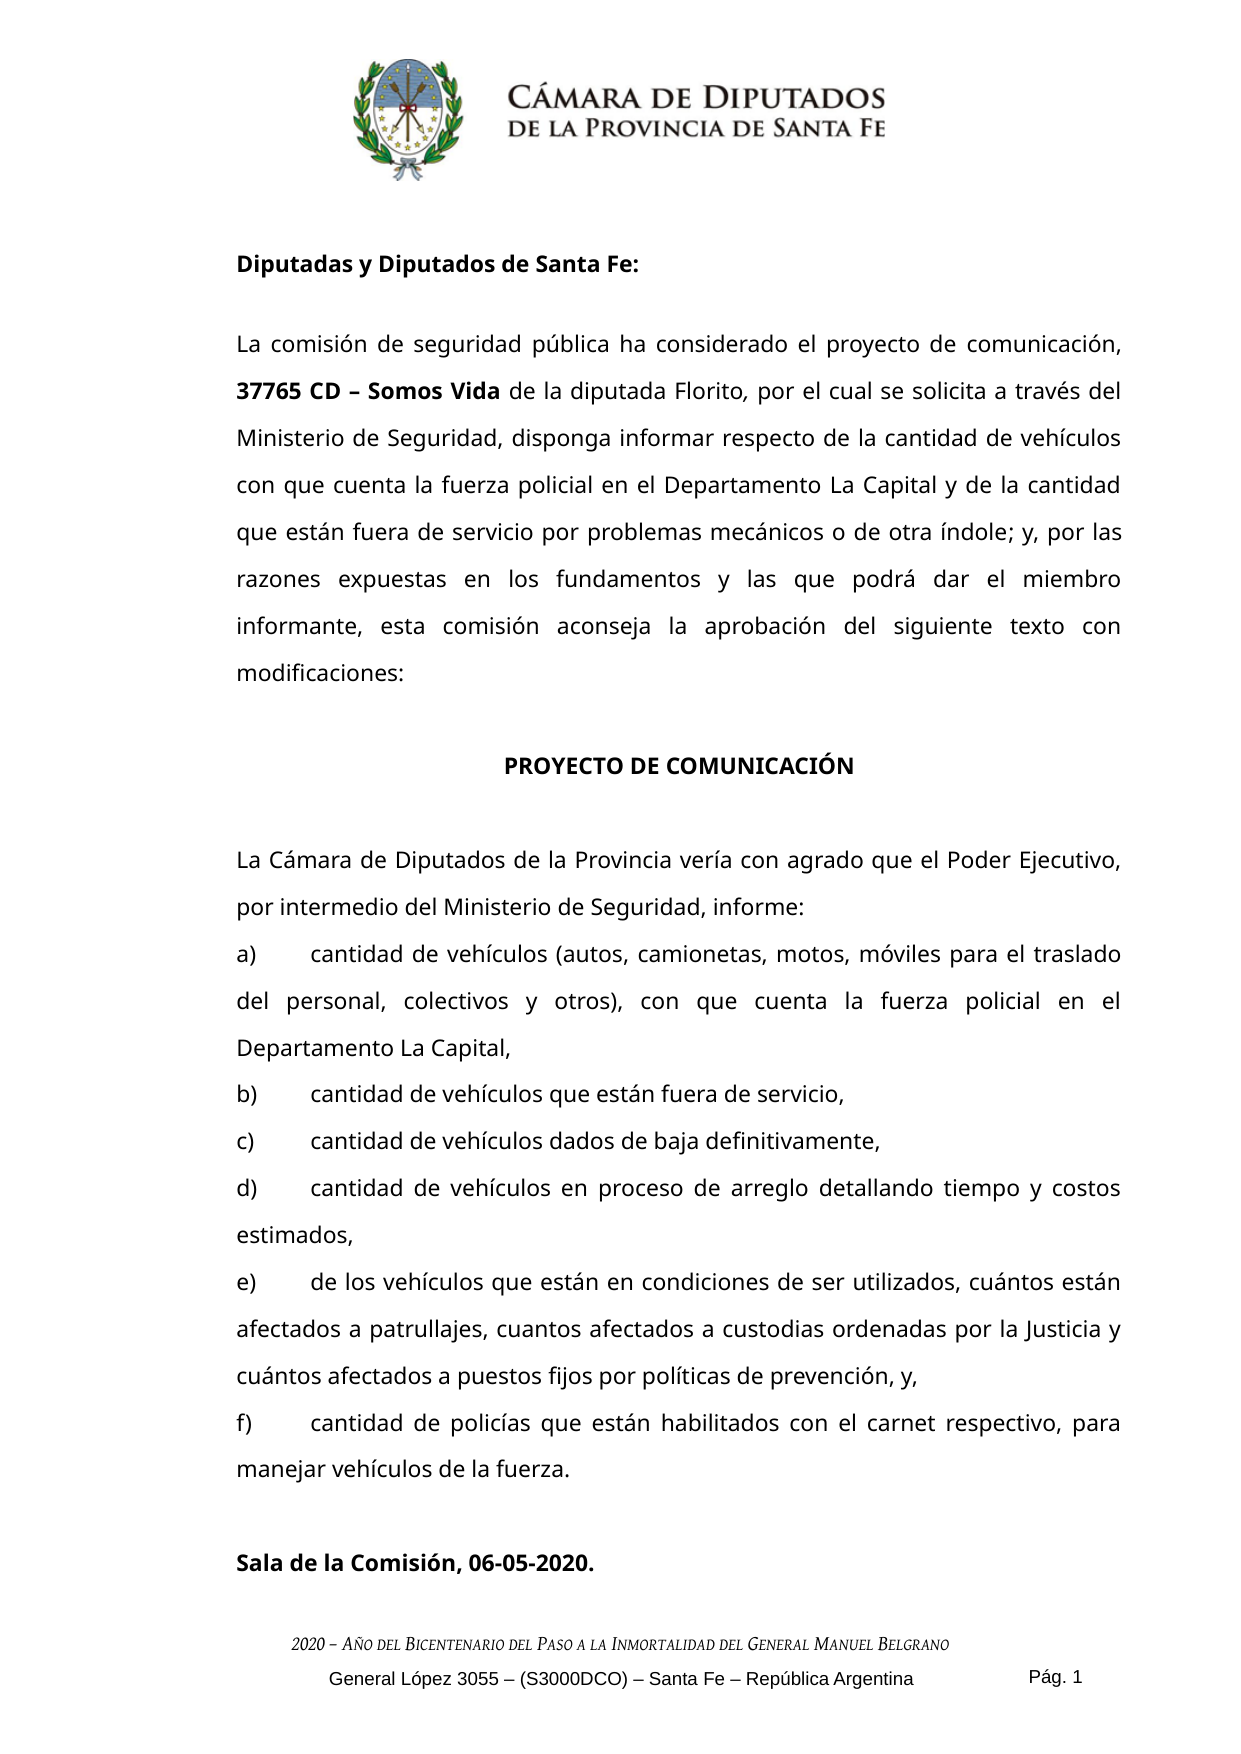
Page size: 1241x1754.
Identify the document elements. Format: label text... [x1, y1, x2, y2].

list cantidad de vehículos (autos, camionetas, motos, móviles para el traslado del personal, colectivos y otros), con que cuenta la fuerza policial en el Departamento La Capital, [236, 938, 1122, 1063]
text Diputadas y Diputados de Santa Fe: [236, 248, 1122, 279]
list de los vehículos que están en condiciones de ser utilizados, cuántos están afectados a patrullajes, cuantos afectados a custodias ordenadas por la Justicia y cuántos afectados a puestos fijos por políticas de prevención, y, [236, 1266, 1122, 1391]
text La Cámara de Diputados de la Provincia vería con agrado que el Poder Ejecutivo, por intermedio del Ministerio de Seguridad, informe: [236, 844, 1122, 922]
list cantidad de policías que están habilitados con el carnet respectivo, para manejar vehículos de la fuerza. [236, 1407, 1122, 1485]
list cantidad de vehículos que están fuera de servicio, [236, 1078, 1122, 1110]
text La comisión de seguridad pública ha considerado el proyecto de comunicación, 37765 CD – Somos Vida de la diputada Florito, por el cual se solicita a través del Ministerio de Seguridad, disponga informar respecto de la cantidad de vehículos con que cuenta la fuerza policial en el Departamento La Capital y de la cantidad que están fuera de servicio por problemas mecánicos o de otra índole; y, por las razones expuestas en los fundamentos y las que podrá dar el miembro informante, esta comisión aconseja la aprobación del siguiente texto con modificaciones: [236, 328, 1122, 688]
text Sala de la Comisión, 06-05-2020. [236, 1547, 1122, 1578]
list cantidad de vehículos en proceso de arreglo detallando tiempo y costos estimados, [236, 1172, 1122, 1250]
list cantidad de vehículos dados de baja definitivamente, [236, 1125, 1122, 1157]
text PROYECTO DE COMUNICACIÓN [236, 750, 1122, 782]
